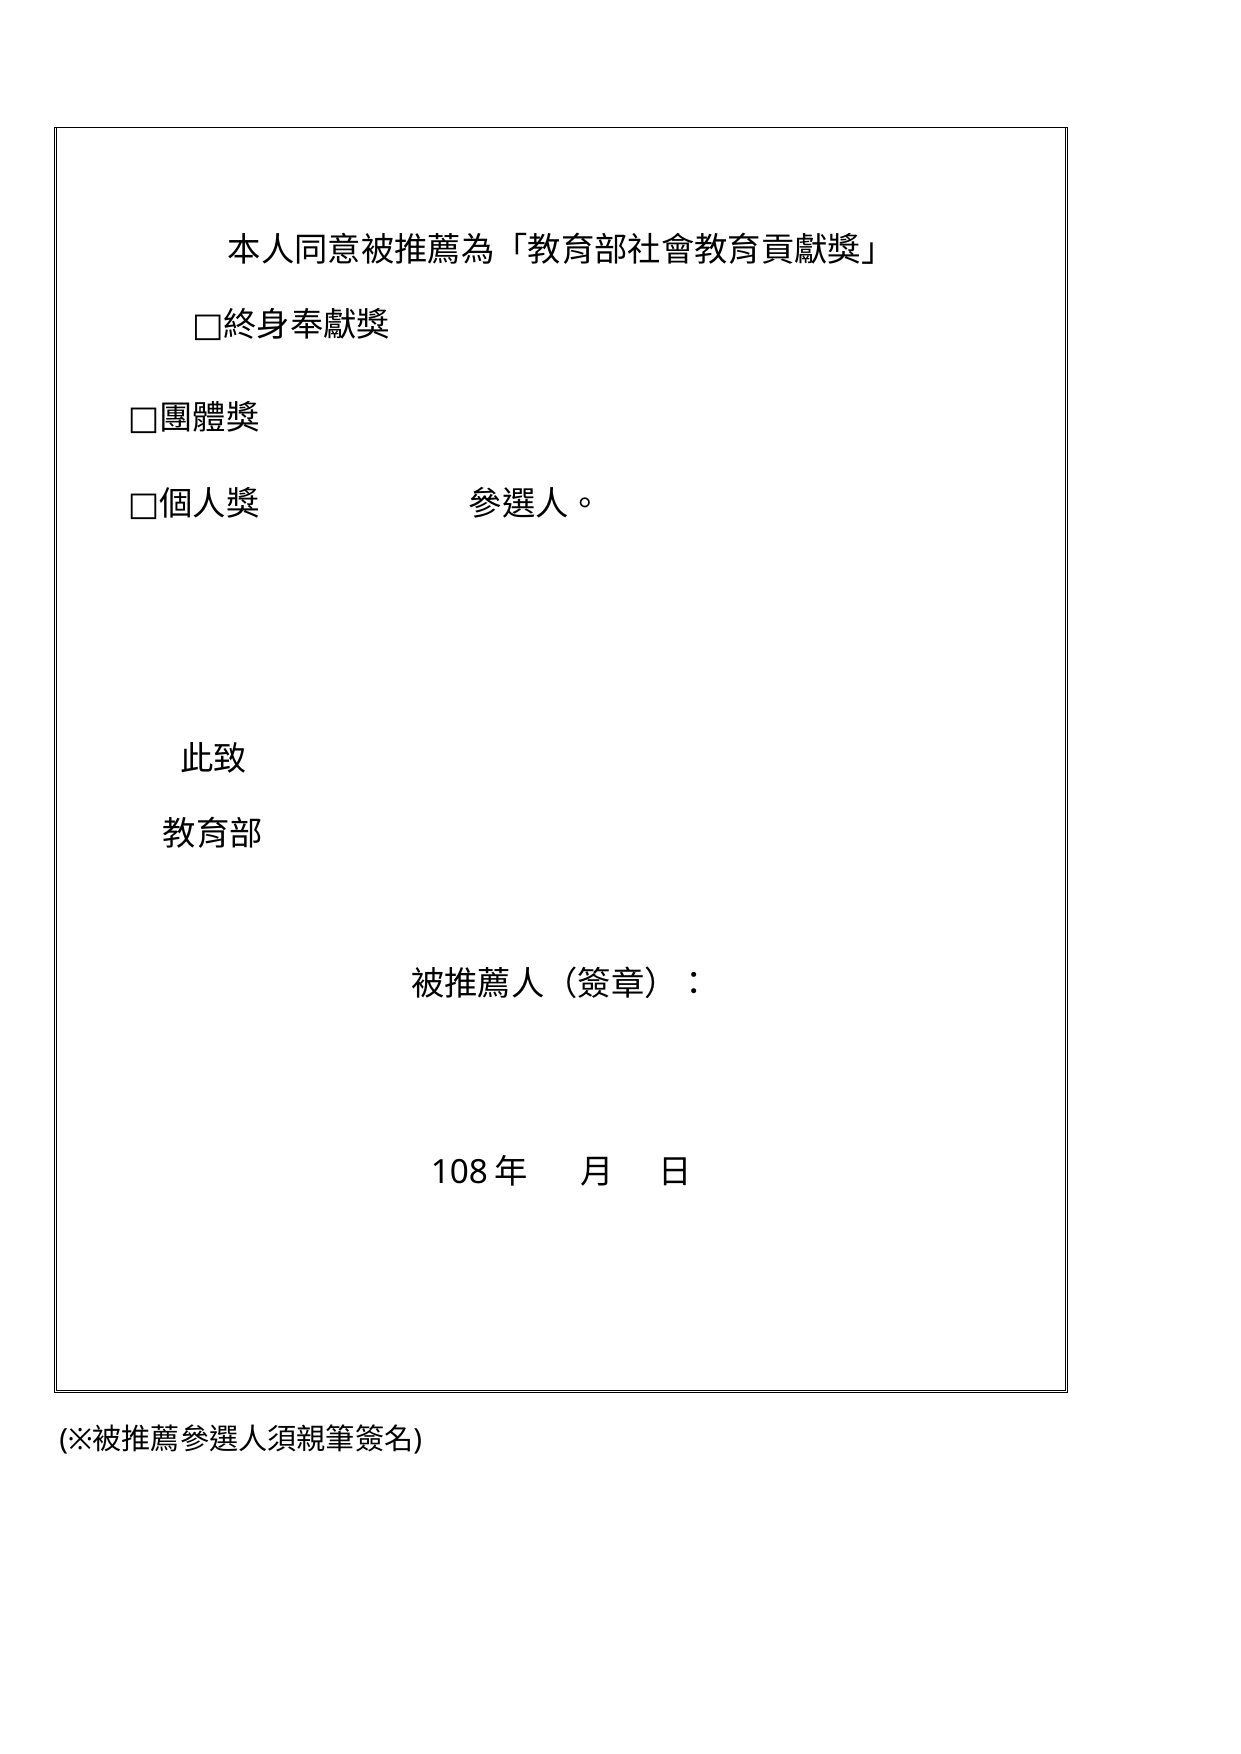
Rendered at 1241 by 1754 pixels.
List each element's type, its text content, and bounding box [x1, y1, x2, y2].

table_cell 本人同意被推薦為「教育部社會教育貢獻獎」 □終身奉獻獎 □團體獎 □個人獎 參選人。 此致 教育部 被推薦人（簽章）： 108年 月 日 [57, 128, 1065, 1390]
text (※被推薦參選人須親筆簽名) [59, 1393, 1181, 1468]
